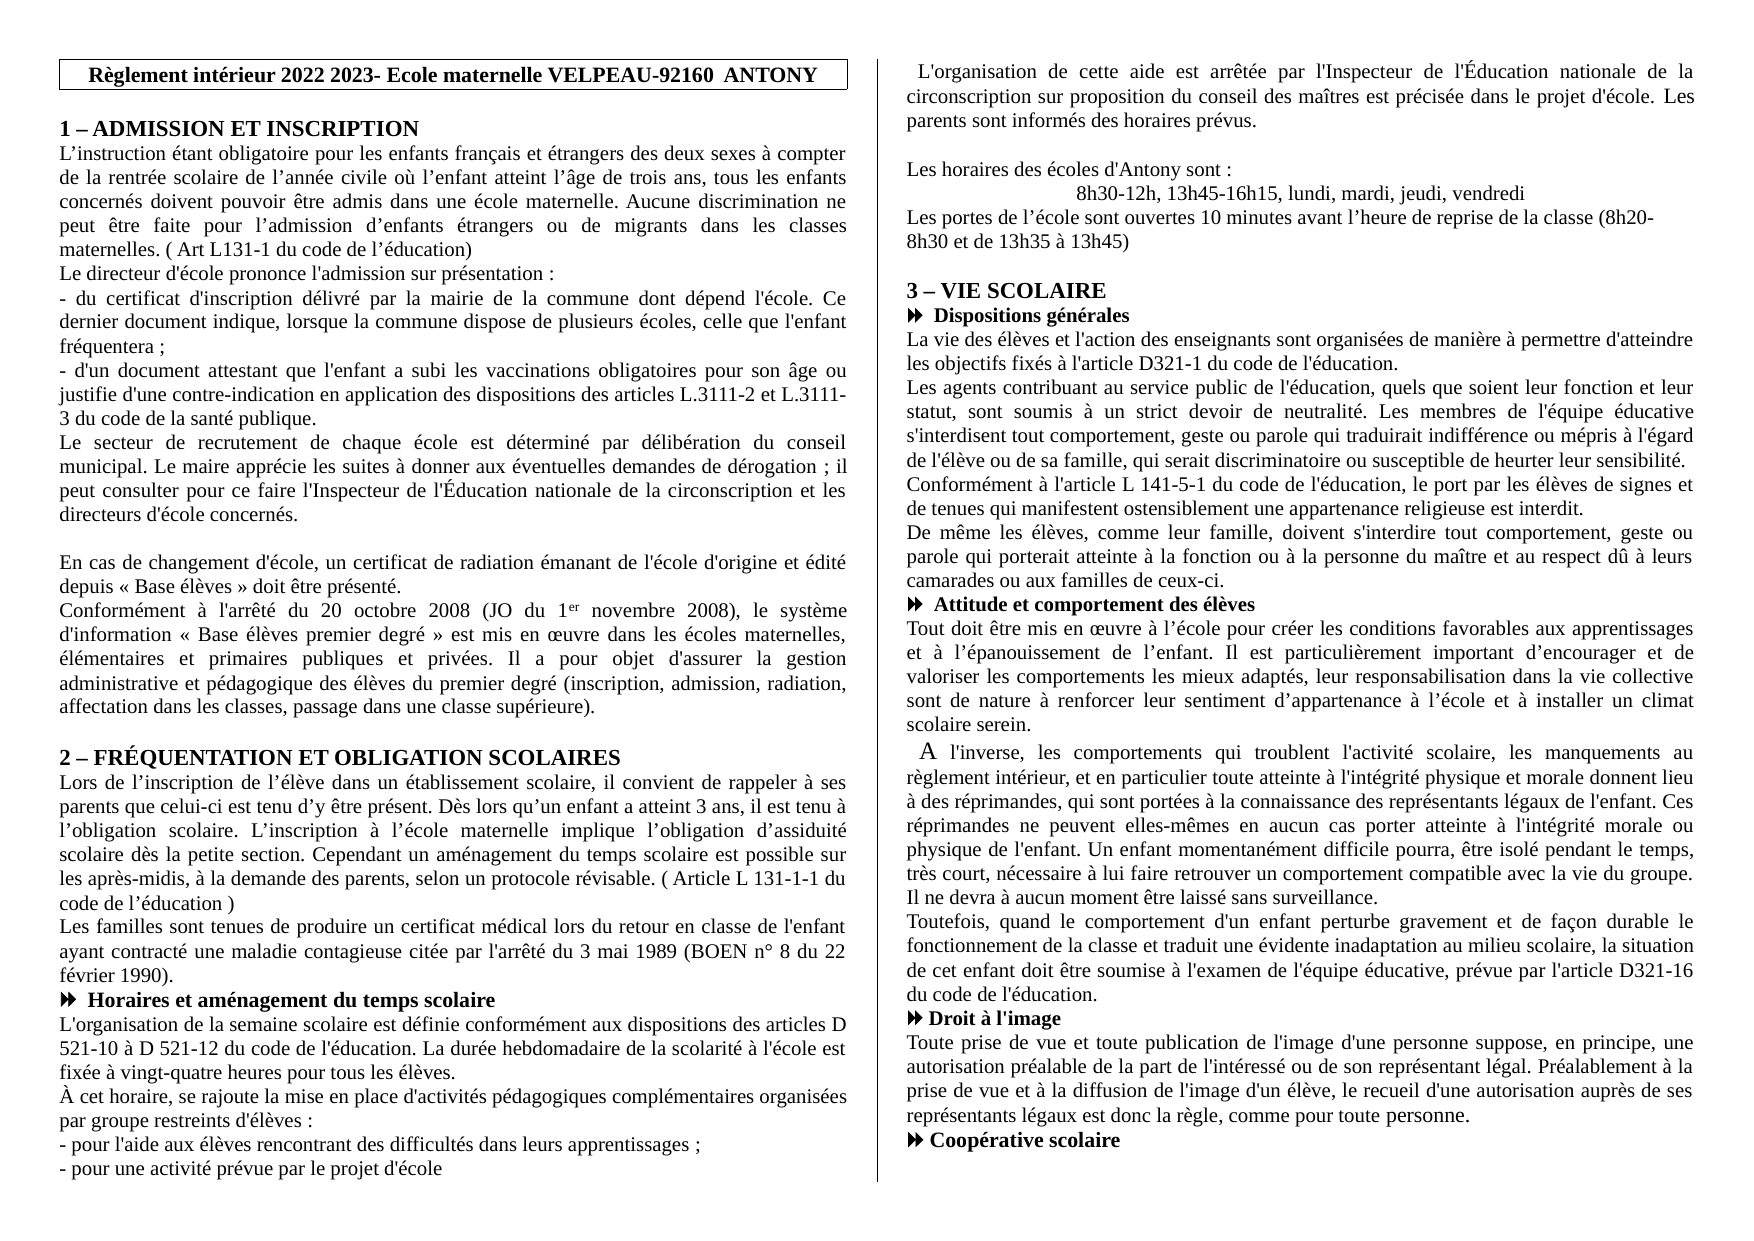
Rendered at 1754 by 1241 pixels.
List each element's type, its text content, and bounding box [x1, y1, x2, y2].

text Lors de l’inscription de l’élève dans un établissement scolaire, il convient de rappeler à ses parents que celui-ci est tenu d’y être présent. Dès lors qu’un enfant a atteint 3 ans, il est tenu à l’obligation scolaire. L’inscription à l’école maternelle implique l’obligation d’assiduité scolaire dès la petite section. Cependant un aménagement du temps scolaire est possible sur les après-midis, à la demande des parents, selon un protocole révisable. ( Article L 131-1-1 du code de l’éducation ) [59, 770, 847, 914]
text Tout doit être mis en œuvre à l’école pour créer les conditions favorables aux apprentissages et à l’épanouissement de l’enfant. Il est particulièrement important d’encourager et de valoriser les comportements les mieux adaptés, leur responsabilisation dans la vie collective sont de nature à renforcer leur sentiment d’appartenance à l’école et à installer un climat scolaire serein. [906, 616, 1695, 736]
text 3 – VIE SCOLAIRE [906, 277, 1695, 303]
text Dispositions générales [906, 303, 1695, 327]
text 1 – ADMISSION ET INSCRIPTION [59, 115, 847, 141]
text En cas de changement d'école, un certificat de radiation émanant de l'école d'origine et édité depuis « Base élèves » doit être présenté. [59, 550, 847, 598]
text L’instruction étant obligatoire pour les enfants français et étrangers des deux sexes à compter de la rentrée scolaire de l’année civile où l’enfant atteint l’âge de trois ans, tous les enfants concernés doivent pouvoir être admis dans une école maternelle. Aucune discrimination ne peut être faite pour l’admission d’enfants étrangers ou de migrants dans les classes maternelles. ( Art L131-1 du code de l’éducation) [59, 141, 847, 261]
text La vie des élèves et l'action des enseignants sont organisées de manière à permettre d'atteindre les objectifs fixés à l'article D321-1 du code de l'éducation. [906, 327, 1695, 375]
text Le secteur de recrutement de chaque école est déterminé par délibération du conseil municipal. Le maire apprécie les suites à donner aux éventuelles demandes de dérogation ; il peut consulter pour ce faire l'Inspecteur de l'Éducation nationale de la circonscription et les directeurs d'école concernés. [59, 430, 847, 526]
text L'organisation de cette aide est arrêtée par l'Inspecteur de l'Éducation nationale de la circonscription sur proposition du conseil des maîtres est précisée dans le projet d'école. Les parents sont informés des horaires prévus. [906, 59, 1695, 132]
text - pour une activité prévue par le projet d'école [59, 1156, 847, 1180]
text Conformément à l'arrêté du 20 octobre 2008 (JO du 1er novembre 2008), le système d'information « Base élèves premier degré » est mis en œuvre dans les écoles maternelles, élémentaires et primaires publiques et privées. Il a pour objet d'assurer la gestion administrative et pédagogique des élèves du premier degré (inscription, admission, radiation, affectation dans les classes, passage dans une classe supérieure). [59, 598, 847, 718]
text  Coopérative scolaire [906, 1127, 1695, 1152]
text Attitude et comportement des élèves [906, 592, 1695, 616]
text 2 – FRÉQUENTATION ET OBLIGATION SCOLAIRES [59, 744, 847, 770]
text  Droit à l'image [906, 1006, 1695, 1030]
text 8h30-12h, 13h45-16h15, lundi, mardi, jeudi, vendredi [906, 181, 1695, 204]
text Les familles sont tenues de produire un certificat médical lors du retour en classe de l'enfant ayant contracté une maladie contagieuse citée par l'arrêté du 3 mai 1989 (BOEN n° 8 du 22 février 1990). [59, 914, 847, 987]
text - du certificat d'inscription délivré par la mairie de la commune dont dépend l'école. Ce dernier document indique, lorsque la commune dispose de plusieurs écoles, celle que l'enfant fréquentera ; [59, 285, 847, 358]
text - d'un document attestant que l'enfant a subi les vaccinations obligatoires pour son âge ou justifie d'une contre-indication en application des dispositions des articles L.3111-2 et L.3111-3 du code de la santé publique. [59, 358, 847, 430]
text Toute prise de vue et toute publication de l'image d'une personne suppose, en principe, une autorisation préalable de la part de l'intéressé ou de son représentant légal. Préalablement à la prise de vue et à la diffusion de l'image d'un élève, le recueil d'une autorisation auprès de ses représentants légaux est donc la règle, comme pour toute personne. [906, 1030, 1695, 1127]
text - pour l'aide aux élèves rencontrant des difficultés dans leurs apprentissages ; [59, 1132, 847, 1156]
text À cet horaire, se rajoute la mise en place d'activités pédagogiques complémentaires organisées par groupe restreints d'élèves : [59, 1084, 847, 1132]
text Règlement intérieur 2022 2023- Ecole maternelle VELPEAU-92160 ANTONY [60, 60, 847, 89]
text Horaires et aménagement du temps scolaire [59, 987, 847, 1012]
text L'organisation de la semaine scolaire est définie conformément aux dispositions des articles D 521-10 à D 521-12 du code de l'éducation. La durée hebdomadaire de la scolarité à l'école est fixée à vingt-quatre heures pour tous les élèves. [59, 1012, 847, 1084]
text Les agents contribuant au service public de l'éducation, quels que soient leur fonction et leur statut, sont soumis à un strict devoir de neutralité. Les membres de l'équipe éducative s'interdisent tout comportement, geste ou parole qui traduirait indifférence ou mépris à l'égard de l'élève ou de sa famille, qui serait discriminatoire ou susceptible de heurter leur sensibilité. [906, 375, 1695, 472]
text Conformément à l'article L 141-5-1 du code de l'éducation, le port par les élèves de signes et de tenues qui manifestent ostensiblement une appartenance religieuse est interdit. [906, 472, 1695, 520]
text Toutefois, quand le comportement d'un enfant perturbe gravement et de façon durable le fonctionnement de la classe et traduit une évidente inadaptation au milieu scolaire, la situation de cet enfant doit être soumise à l'examen de l'équipe éducative, prévue par l'article D321-16 du code de l'éducation. [906, 909, 1695, 1006]
text Les portes de l’école sont ouvertes 10 minutes avant l’heure de reprise de la classe (8h20-8h30 et de 13h35 à 13h45) [906, 204, 1695, 253]
text A l'inverse, les comportements qui troublent l'activité scolaire, les manquements au règlement intérieur, et en particulier toute atteinte à l'intégrité physique et morale donnent lieu à des réprimandes, qui sont portées à la connaissance des représentants légaux de l'enfant. Ces réprimandes ne peuvent elles-mêmes en aucun cas porter atteinte à l'intégrité morale ou physique de l'enfant. Un enfant momentanément difficile pourra, être isolé pendant le temps, très court, nécessaire à lui faire retrouver un comportement compatible avec la vie du groupe. Il ne devra à aucun moment être laissé sans surveillance. [906, 736, 1695, 909]
text De même les élèves, comme leur famille, doivent s'interdire tout comportement, geste ou parole qui porterait atteinte à la fonction ou à la personne du maître et au respect dû à leurs camarades ou aux familles de ceux-ci. [906, 520, 1695, 592]
text Le directeur d'école prononce l'admission sur présentation : [59, 261, 847, 285]
text Les horaires des écoles d'Antony sont : [906, 156, 1695, 181]
